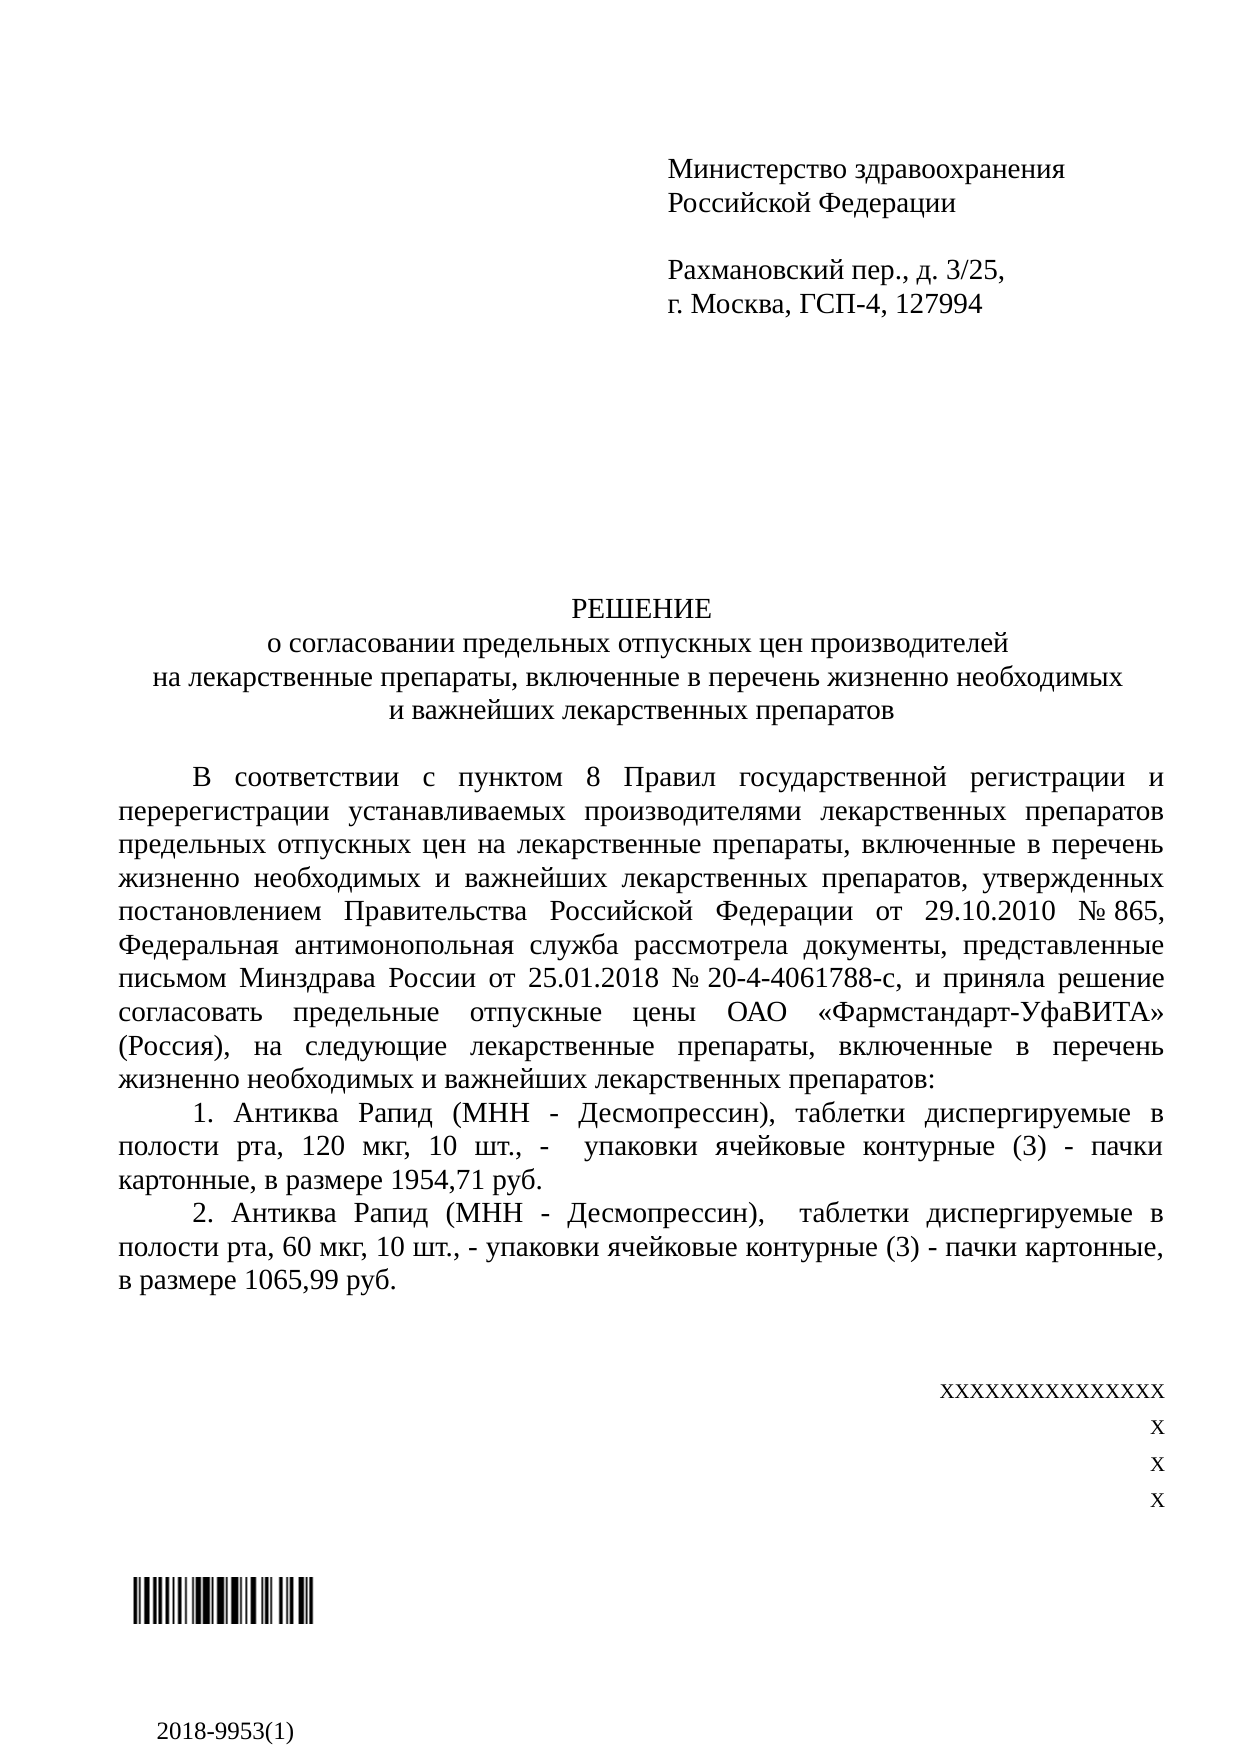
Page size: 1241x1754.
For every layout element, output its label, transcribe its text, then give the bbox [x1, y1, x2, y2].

text и важнейших лекарственных препаратов [118, 692, 1165, 726]
text 1. Антиква Рапид (МНН - Десмопрессин), таблетки диспергируемые в полости рта, 120 мкг, 10 шт., - упаковки ячейковые контурные (3) - пачки картонные, в размере 1954,71 руб. [118, 1095, 1165, 1195]
text XXXXXXXXXXXXXXX [118, 1379, 1165, 1403]
text X [118, 1415, 1165, 1439]
text на лекарственные препараты, включенные в перечень жизненно необходимых [118, 659, 1165, 692]
text РЕШЕНИЕ [118, 592, 1165, 625]
text Министерство здравоохранения [667, 152, 1165, 185]
text Российской Федерации [667, 185, 1165, 219]
text Рахмановский пер., д. 3/25, [667, 252, 1165, 286]
text о согласовании предельных отпускных цен производителей [118, 625, 1165, 659]
text X [118, 1488, 1165, 1512]
text 2. Антиква Рапид (МНН - Десмопрессин), таблетки диспергируемые в полости рта, 60 мкг, 10 шт., - упаковки ячейковые контурные (3) - пачки картонные, в размере 1065,99 руб. [118, 1195, 1165, 1296]
text В соответствии с пунктом 8 Правил государственной регистрации и перерегистрации устанавливаемых производителями лекарственных препаратов предельных отпускных цен на лекарственные препараты, включенные в перечень жизненно необходимых и важнейших лекарственных препаратов, утвержденных постановлением Правительства Российской Федерации от 29.10.2010 № 865, Федеральная антимонопольная служба рассмотрела документы, представленные письмом Минздрава России от 25.01.2018 № 20-4-4061788-с, и приняла решение согласовать предельные отпускные цены ОАО «Фармстандарт-УфаВИТА» (Россия), на следующие лекарственные препараты, включенные в перечень жизненно необходимых и важнейших лекарственных препаратов: [118, 759, 1165, 1095]
text X [118, 1452, 1165, 1476]
picture [118, 1577, 331, 1624]
text г. Москва, ГСП-4, 127994 [667, 286, 1165, 319]
